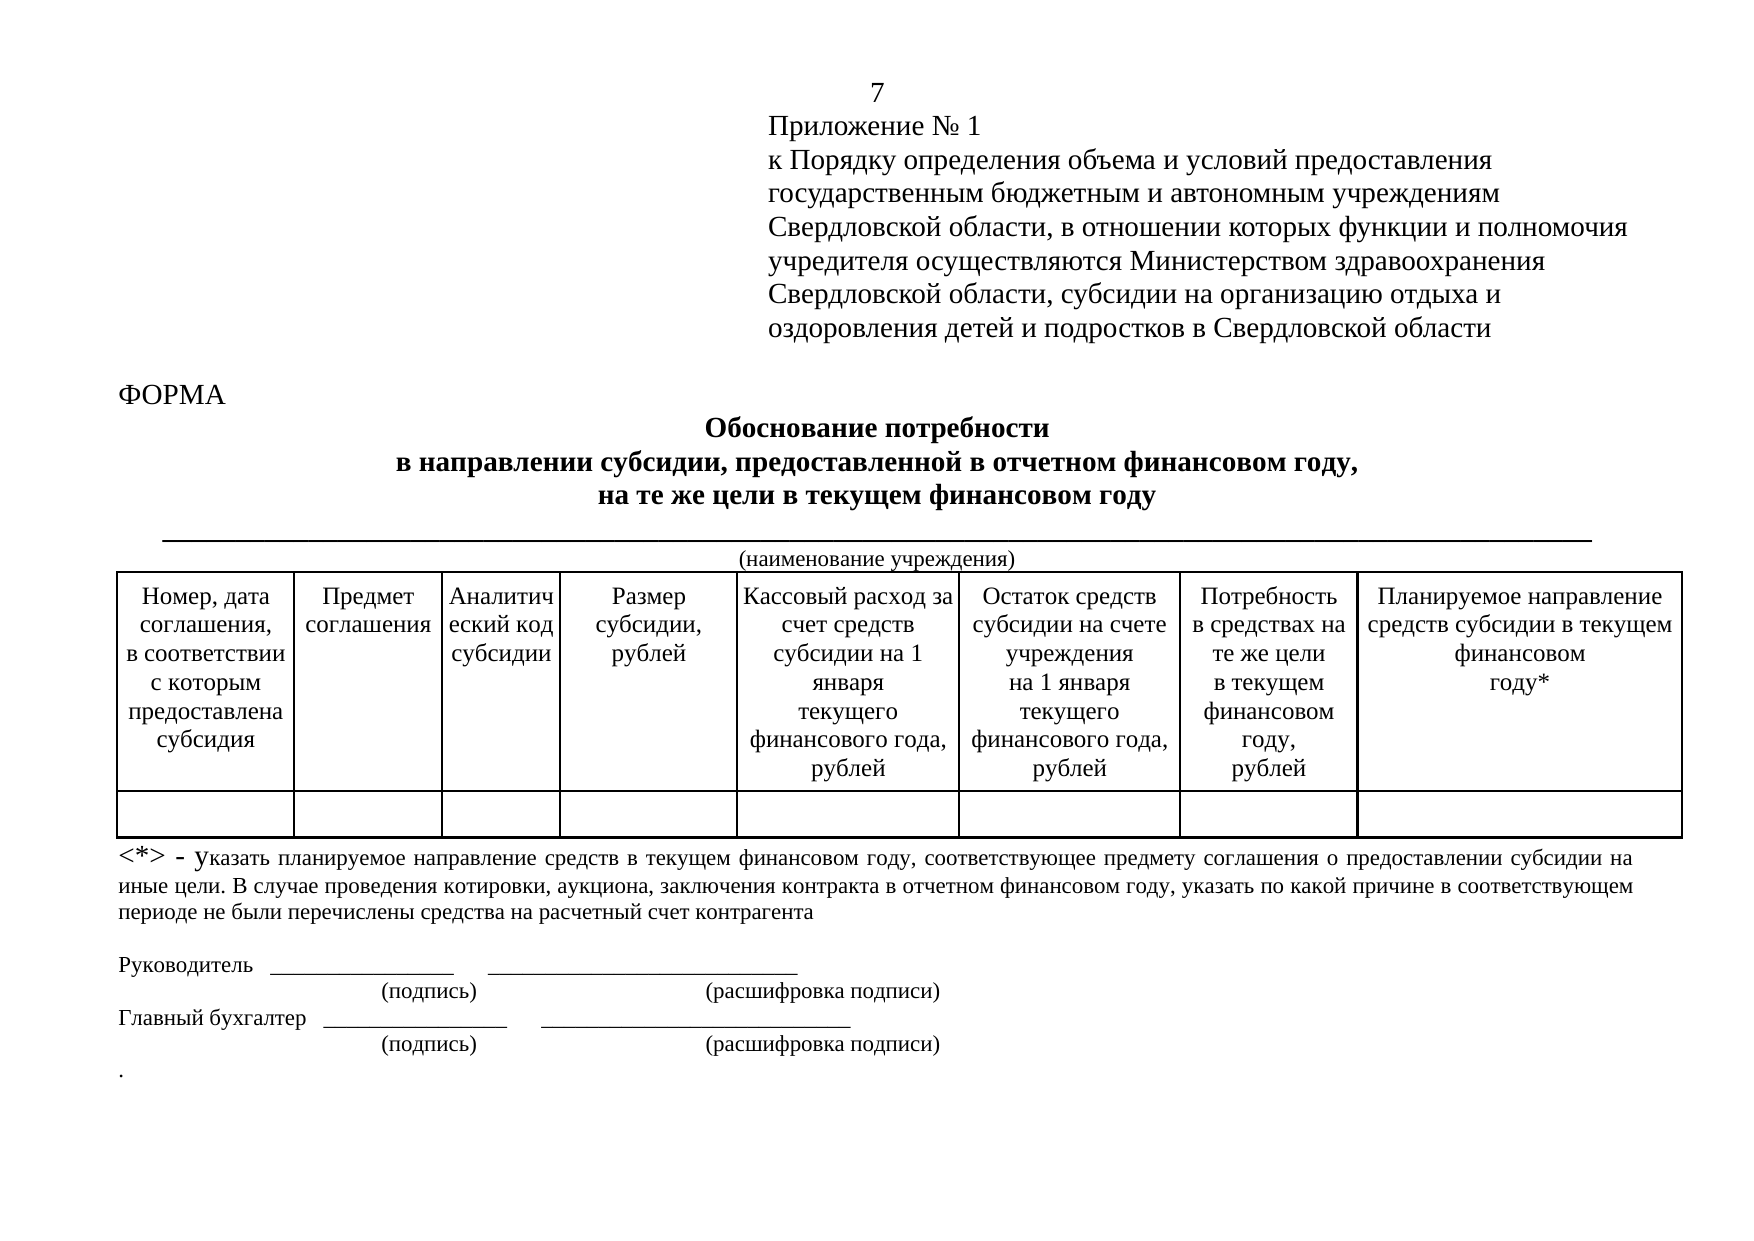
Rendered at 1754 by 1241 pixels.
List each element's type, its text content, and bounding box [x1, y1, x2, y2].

table_header Предмет соглашения [295, 573, 441, 790]
text __________________________________________________________________________________________________ [118, 511, 1636, 544]
table_header Потребность в средствах на те же цели в текущем финансовом году, рублей [1181, 573, 1356, 790]
text ФОРМА [118, 377, 1695, 410]
text 7 [118, 75, 1636, 108]
table_cell [295, 792, 441, 836]
table_header Остаток средств субсидии на счете учреждения на 1 января текущего финансового года, рублей [960, 573, 1179, 790]
table_header Кассовый расход за счет средств субсидии на 1 января текущего финансового года, рублей [738, 573, 958, 790]
table_cell [960, 792, 1179, 836]
text (наименование учреждения) [118, 544, 1636, 571]
table_cell [561, 792, 736, 836]
text Приложение № 1 [768, 108, 1636, 142]
table_header Номер, дата соглашения, в соответствии с которым предоставлена субсидия [118, 573, 293, 790]
text Главный бухгалтер ________________ ___________________________ [118, 1004, 1636, 1030]
table_cell [738, 792, 958, 836]
text . [118, 1056, 1636, 1083]
table_header Размер субсидии, рублей [561, 573, 736, 790]
table_cell [1181, 792, 1356, 836]
text Обоснование потребности [118, 410, 1636, 444]
text Руководитель ________________ ___________________________ [118, 951, 1636, 977]
table_header Планируемое направление средств субсидии в текущем финансовом году* [1359, 573, 1681, 790]
table_cell [1359, 792, 1681, 836]
text (подпись) (расшифровка подписи) [118, 1030, 1636, 1056]
text на те же цели в текущем финансовом году [118, 477, 1636, 511]
text к Порядку определения объема и условий предоставления государственным бюджетным и автономным учреждениям Свердловской области, в отношении которых функции и полномочия учредителя осуществляются Министерством здравоохранения Свердловской области, субсидии на организацию отдыха и оздоровления детей и подростков в Свердловской области [768, 142, 1636, 343]
text <*> - указать планируемое направление средств в текущем финансовом году, соответствующее предмету соглашения о предоставлении субсидии на иные цели. В случае проведения котировки, аукциона, заключения контракта в отчетном финансовом году, указать по какой причине в соответствующем периоде не были перечислены средства на расчетный счет контрагента [118, 839, 1636, 925]
text в направлении субсидии, предоставленной в отчетном финансовом году, [118, 444, 1636, 477]
table_cell [118, 792, 293, 836]
text (подпись) (расшифровка подписи) [118, 977, 1636, 1004]
table_cell [443, 792, 559, 836]
table_header Аналитический код субсидии [443, 573, 559, 790]
